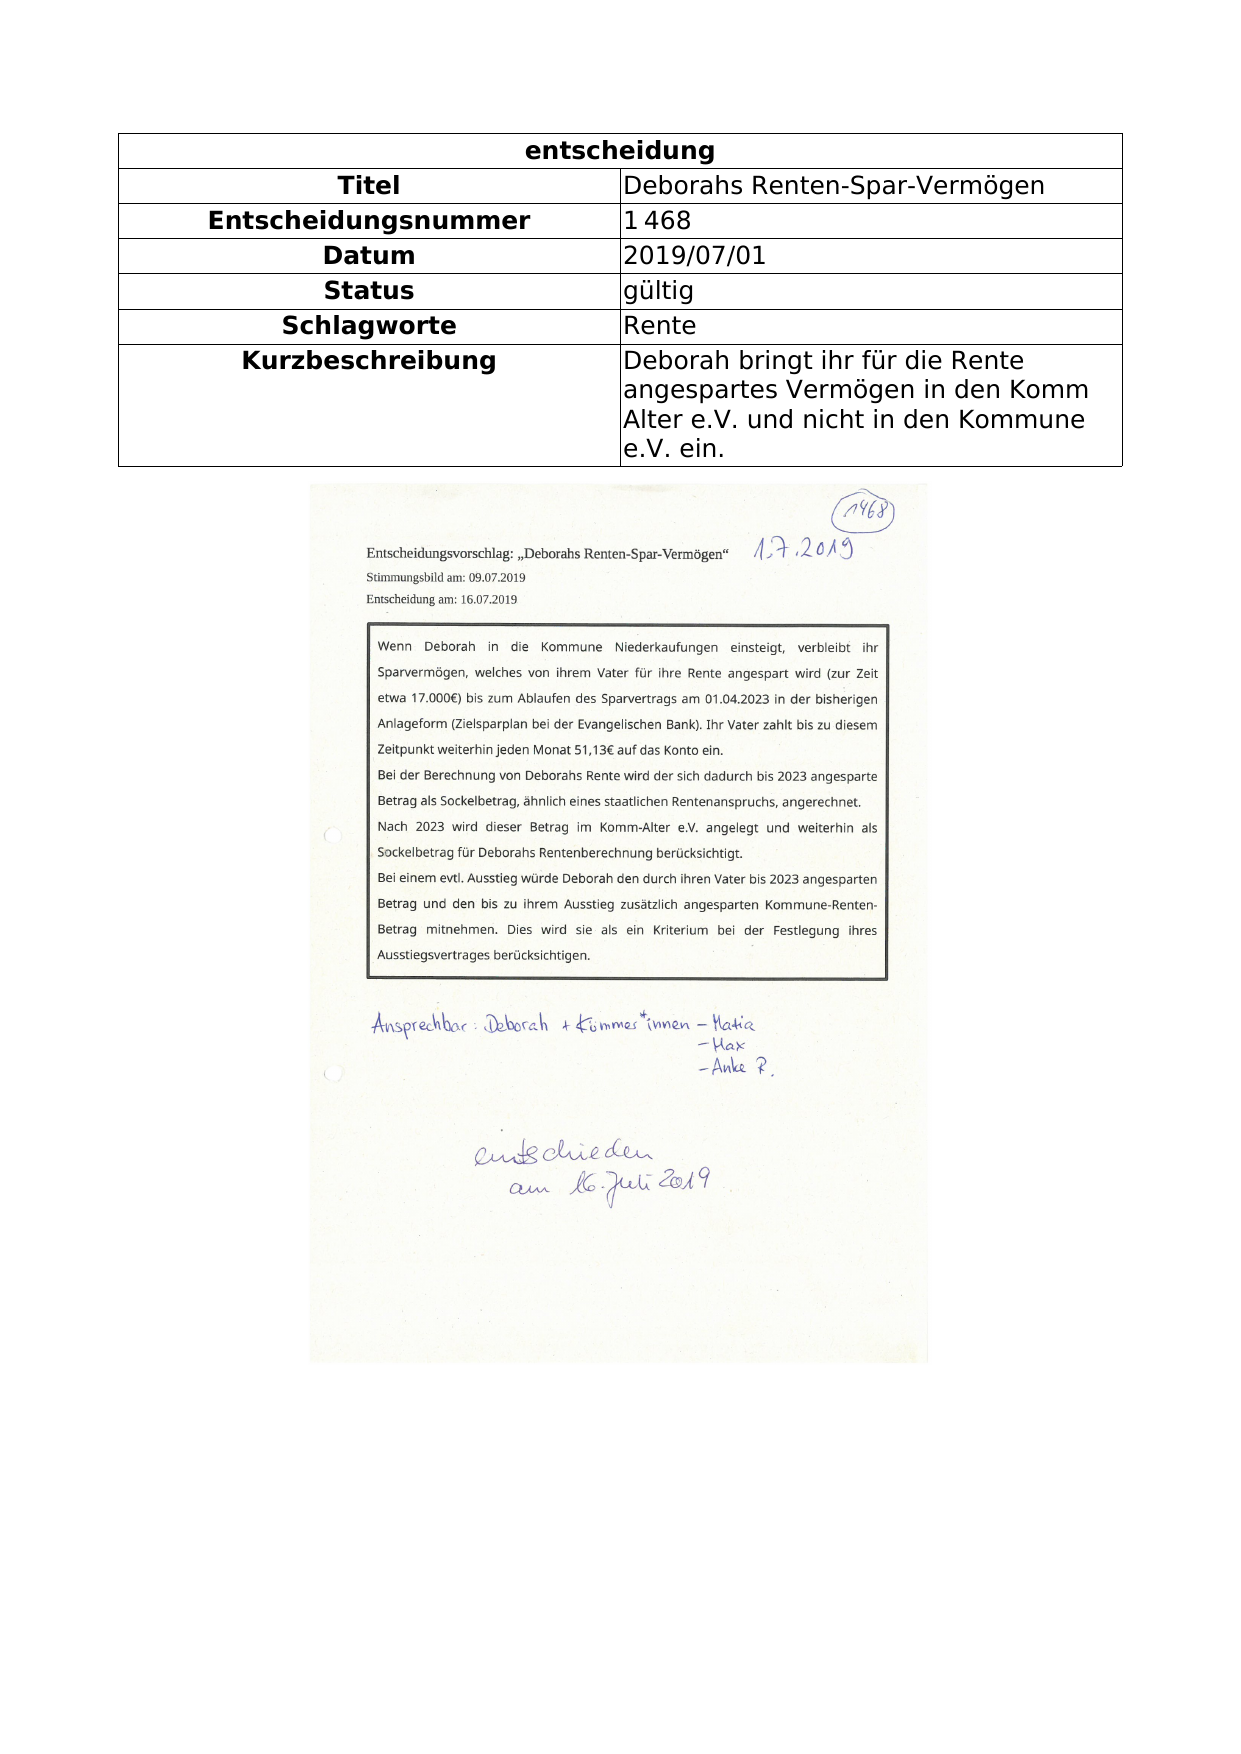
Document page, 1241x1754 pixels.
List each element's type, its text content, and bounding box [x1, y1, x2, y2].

table_cell Datum [119, 239, 620, 273]
table_cell Deborah bringt ihr für die Rente angespartes Vermögen in den Komm Alter e.V. und nicht in den Kommune e.V. ein. [621, 345, 1122, 466]
table_header entscheidung [119, 134, 1122, 168]
table_cell 1 468 [621, 204, 1122, 238]
picture [307, 481, 933, 1365]
table_cell Entscheidungsnummer [119, 204, 620, 238]
table_cell Rente [621, 310, 1122, 343]
table_cell Deborahs Renten-Spar-Vermögen [621, 169, 1122, 203]
table_cell Status [119, 274, 620, 308]
table_cell Kurzbeschreibung [119, 345, 620, 466]
table_cell Titel [119, 169, 620, 203]
table_cell gültig [621, 274, 1122, 308]
table_cell Schlagworte [119, 310, 620, 343]
table_cell 2019/07/01 [621, 239, 1122, 273]
